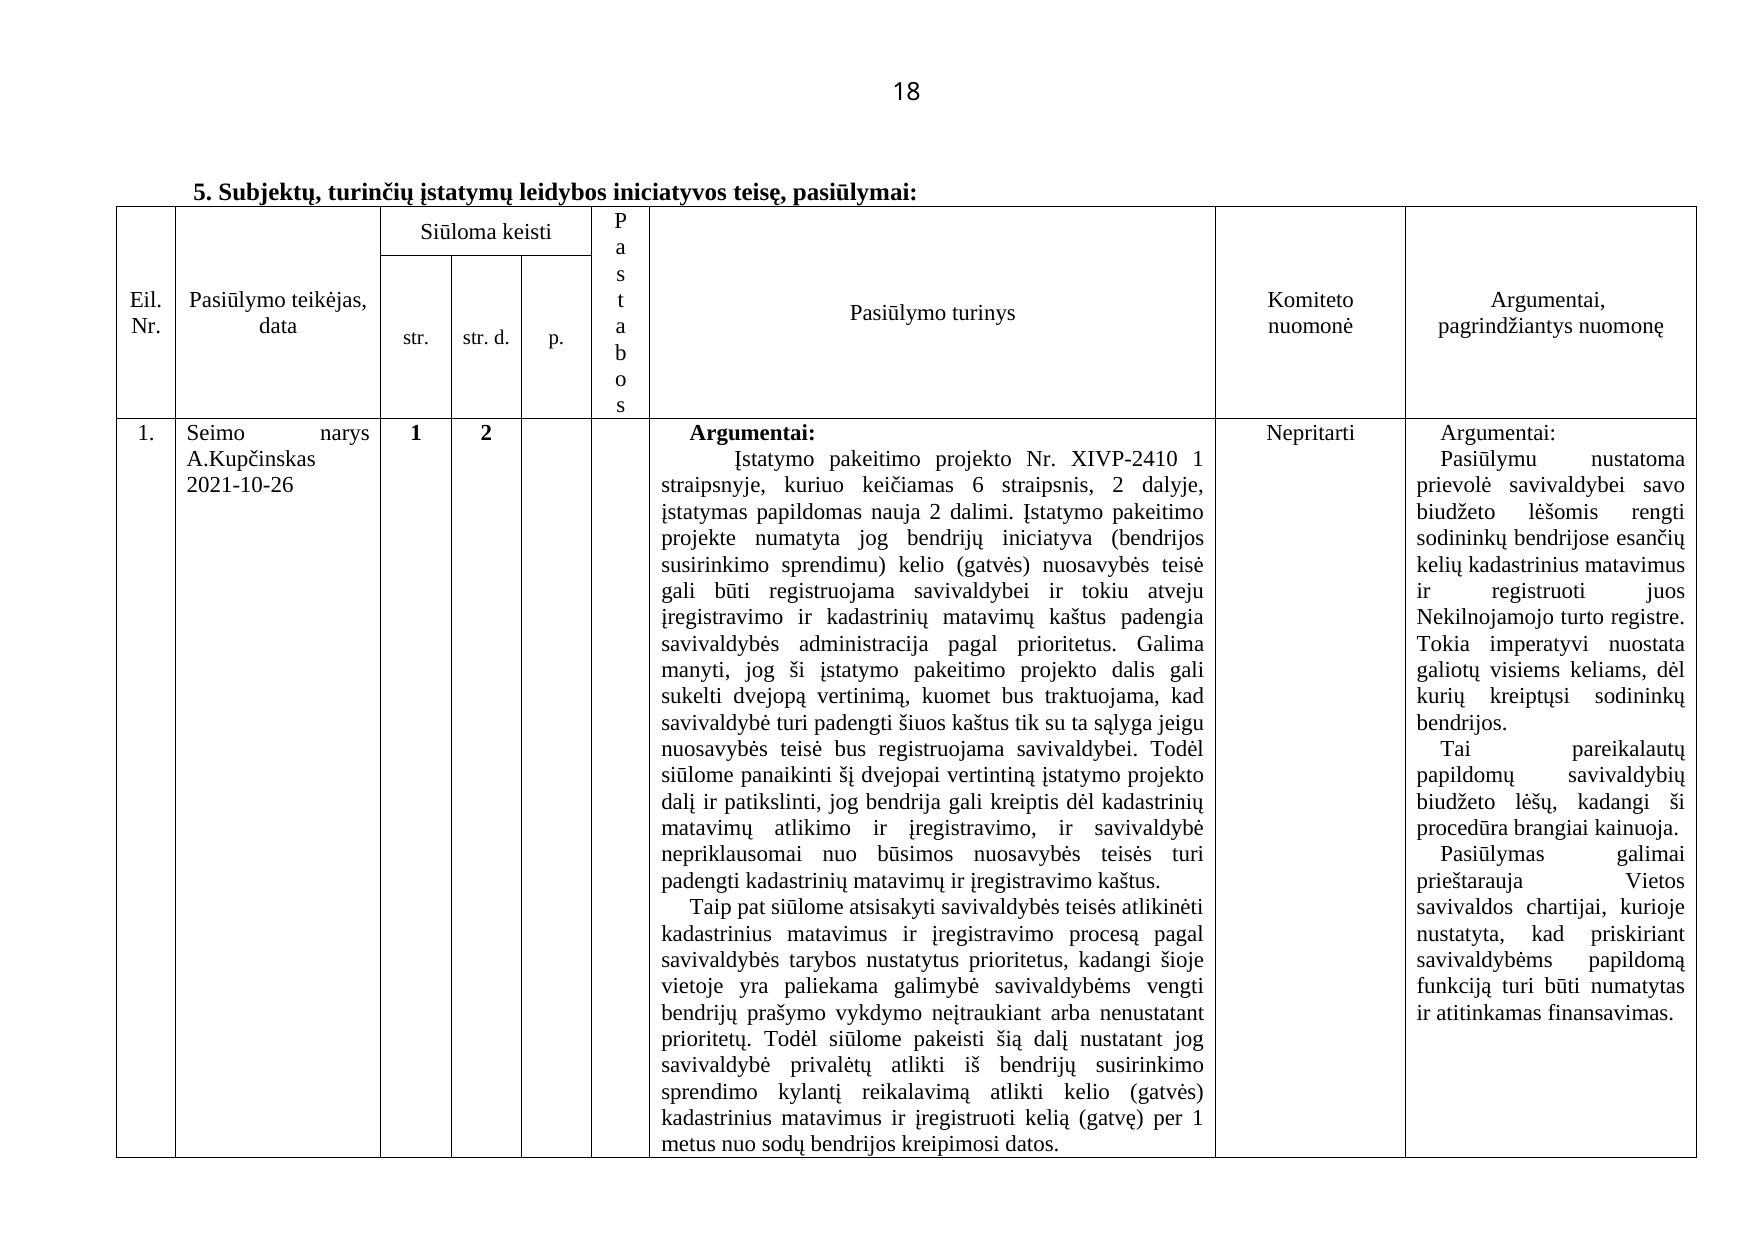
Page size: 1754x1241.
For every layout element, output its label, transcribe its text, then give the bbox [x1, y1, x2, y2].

table_cell Nepritarti [1216, 419, 1405, 1157]
table_cell p. [522, 256, 591, 418]
table_cell Argumentai: Įstatymo pakeitimo projekto Nr. XIVP-2410 1 straipsnyje, kuriuo keičiamas 6 straipsnis, 2 dalyje, įstatymas papildomas nauja 2 dalimi. Įstatymo pakeitimo projekte numatyta jog bendrijų iniciatyva (bendrijos susirinkimo sprendimu) kelio (gatvės) nuosavybės teisė gali būti registruojama savivaldybei ir tokiu atveju įregistravimo ir kadastrinių matavimų kaštus padengia savivaldybės administracija pagal prioritetus. Galima manyti, jog ši įstatymo pakeitimo projekto dalis gali sukelti dvejopą vertinimą, kuomet bus traktuojama, kad savivaldybė turi padengti šiuos kaštus tik su ta sąlyga jeigu nuosavybės teisė bus registruojama savivaldybei. Todėl siūlome panaikinti šį dvejopai vertintiną įstatymo projekto dalį ir patikslinti, jog bendrija gali kreiptis dėl kadastrinių matavimų atlikimo ir įregistravimo, ir savivaldybė nepriklausomai nuo būsimos nuosavybės teisės turi padengti kadastrinių matavimų ir įregistravimo kaštus. Taip pat siūlome atsisakyti savivaldybės teisės atlikinėti kadastrinius matavimus ir įregistravimo procesą pagal savivaldybės tarybos nustatytus prioritetus, kadangi šioje vietoje yra paliekama galimybė savivaldybėms vengti bendrijų prašymo vykdymo neįtraukiant arba nenustatant prioritetų. Todėl siūlome pakeisti šią dalį nustatant jog savivaldybė privalėtų atlikti iš bendrijų susirinkimo sprendimo kylantį reikalavimą atlikti kelio (gatvės) kadastrinius matavimus ir įregistruoti kelią (gatvę) per 1 metus nuo sodų bendrijos kreipimosi datos. [650, 419, 1215, 1157]
table_cell str. [381, 256, 451, 418]
table_cell [592, 419, 649, 1157]
table_cell [522, 419, 591, 1157]
subtitle 5. Subjektų, turinčių įstatymų leidybos iniciatyvos teisę, pasiūlymai: [118, 177, 1695, 206]
table_header Pasiūlymo turinys [650, 207, 1215, 418]
table_header Siūloma keisti [381, 207, 591, 255]
table_header Argumentai, pagrindžiantys nuomonę [1406, 207, 1696, 418]
table_cell str. d. [452, 256, 521, 418]
table_cell Seimo narys A.Kupčinskas 2021-10-26 [176, 419, 380, 1157]
table_header Pasiūlymo teikėjas, data [176, 207, 380, 418]
table_cell 1 [381, 419, 451, 1157]
table_cell 2 [452, 419, 521, 1157]
table_cell 1. [117, 419, 175, 1157]
table_cell Argumentai: Pasiūlymu nustatoma prievolė savivaldybei savo biudžeto lėšomis rengti sodininkų bendrijose esančių kelių kadastrinius matavimus ir registruoti juos Nekilnojamojo turto registre. Tokia imperatyvi nuostata galiotų visiems keliams, dėl kurių kreiptųsi sodininkų bendrijos. Tai pareikalautų papildomų savivaldybių biudžeto lėšų, kadangi ši procedūra brangiai kainuoja. Pasiūlymas galimai prieštarauja Vietos savivaldos chartijai, kurioje nustatyta, kad priskiriant savivaldybėms papildomą funkciją turi būti numatytas ir atitinkamas finansavimas. [1406, 419, 1696, 1157]
table_header Eil. Nr. [117, 207, 175, 418]
table_header Komiteto nuomonė [1216, 207, 1405, 418]
table_header Pastabos [592, 207, 649, 418]
